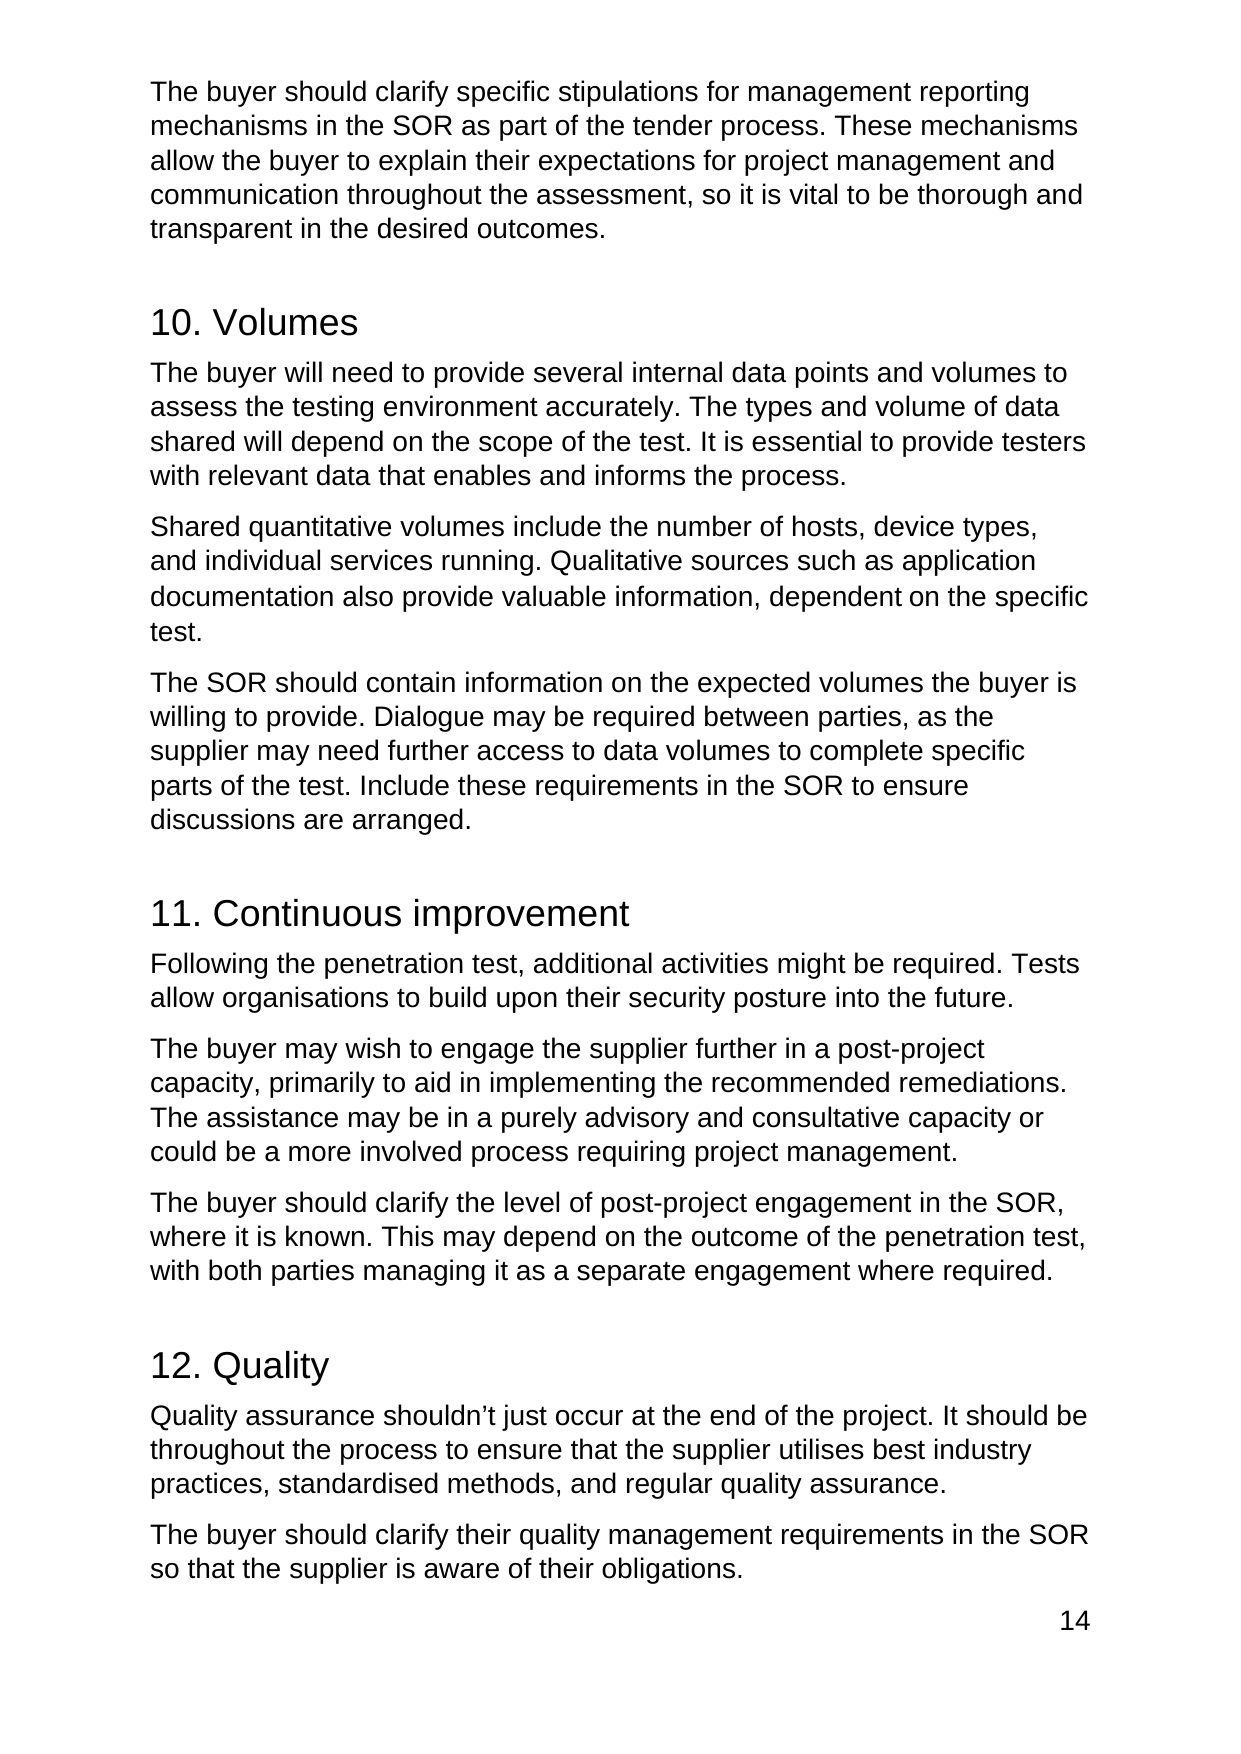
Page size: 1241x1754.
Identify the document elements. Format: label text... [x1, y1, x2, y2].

text The buyer will need to provide several internal data points and volumes to assess the testing environment accurately. The types and volume of data shared will depend on the scope of the test. It is essential to provide testers with relevant data that enables and informs the process. [150, 356, 1090, 491]
subtitle 11. Continuous improvement [150, 891, 1090, 934]
text Shared quantitative volumes include the number of hosts, device types, and individual services running. Qualitative sources such as application documentation also provide valuable information, dependent on the specific test. [150, 510, 1090, 647]
text The buyer may wish to engage the supplier further in a post-project capacity, primarily to aid in implementing the recommended remediations. The assistance may be in a purely advisory and consultative capacity or could be a more involved process requiring project management. [150, 1032, 1090, 1167]
text The buyer should clarify specific stipulations for management reporting mechanisms in the SOR as part of the tender process. These mechanisms allow the buyer to explain their expectations for project management and communication throughout the assessment, so it is vital to be thorough and transparent in the desired outcomes. [150, 75, 1090, 244]
text Quality assurance shouldn’t just occur at the end of the project. It should be throughout the process to ensure that the supplier utilises best industry practices, standardised methods, and regular quality assurance. [150, 1398, 1090, 1499]
subtitle 12. Quality [150, 1343, 1090, 1386]
subtitle 10. Volumes [150, 301, 1090, 344]
text The buyer should clarify the level of post-project engagement in the SOR, where it is known. This may depend on the outcome of the penetration test, with both parties managing it as a separate engagement where required. [150, 1186, 1090, 1287]
text Following the penetration test, additional activities might be required. Tests allow organisations to build upon their security posture into the future. [150, 947, 1090, 1013]
text The buyer should clarify their quality management requirements in the SOR so that the supplier is aware of their obligations. [150, 1518, 1090, 1584]
text The SOR should contain information on the expected volumes the buyer is willing to provide. Dialogue may be required between parties, as the supplier may need further access to data volumes to complete specific parts of the test. Include these requirements in the SOR to ensure discussions are arranged. [150, 666, 1090, 835]
